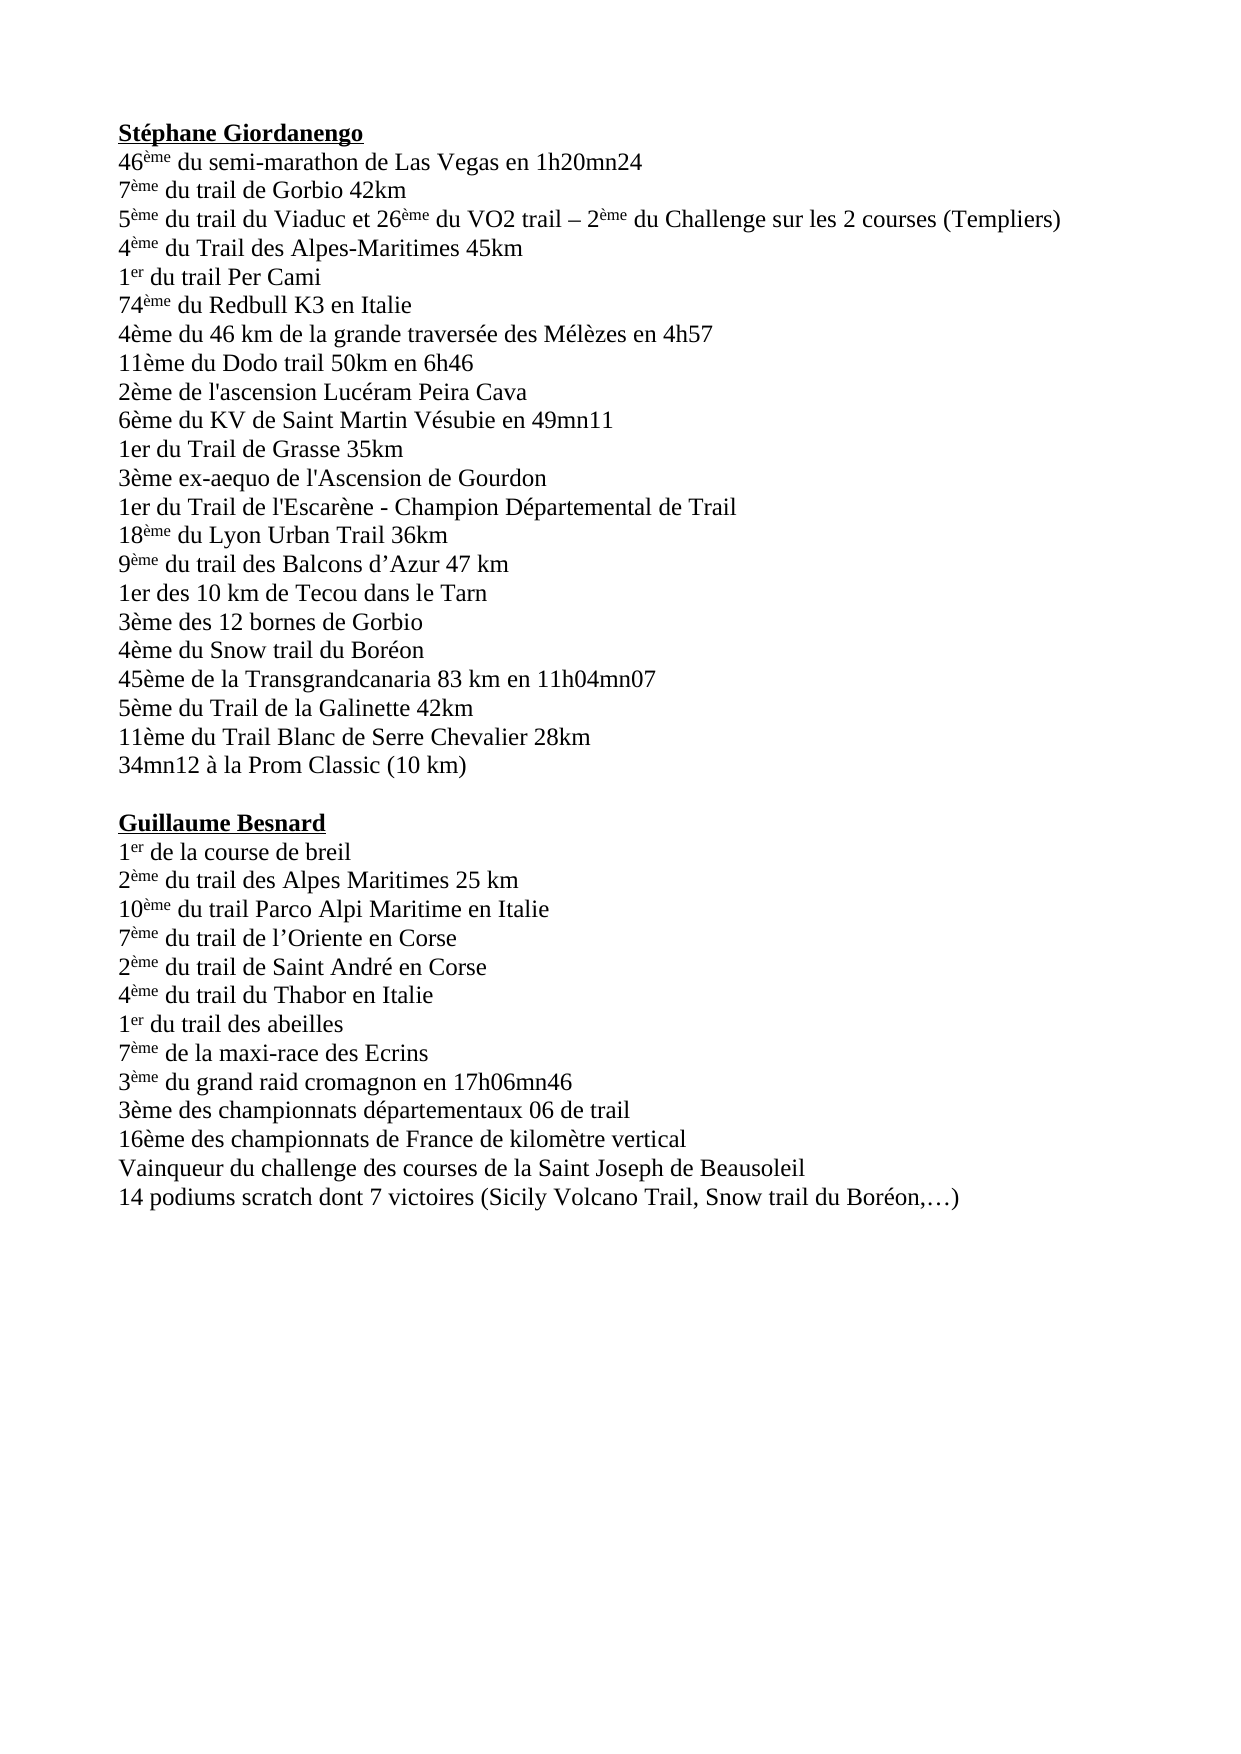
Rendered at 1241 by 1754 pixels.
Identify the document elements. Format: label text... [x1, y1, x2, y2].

text 7ème de la maxi-race des Ecrins [118, 1038, 1122, 1067]
text 3ème des 12 bornes de Gorbio [118, 607, 1122, 636]
text Guillaume Besnard [118, 808, 1122, 837]
text 3ème du grand raid cromagnon en 17h06mn46 [118, 1067, 1122, 1096]
text 2ème du trail de Saint André en Corse [118, 952, 1122, 981]
text 6ème du KV de Saint Martin Vésubie en 49mn11 [118, 406, 1122, 434]
text 10ème du trail Parco Alpi Maritime en Italie [118, 894, 1122, 923]
text 2ème de l'ascension Lucéram Peira Cava [118, 377, 1122, 406]
text 5ème du Trail de la Galinette 42km [118, 693, 1122, 722]
text 74ème du Redbull K3 en Italie [118, 291, 1122, 319]
text 14 podiums scratch dont 7 victoires (Sicily Volcano Trail, Snow trail du Boréon,…) [118, 1182, 1122, 1211]
text 7ème du trail de l’Oriente en Corse [118, 923, 1122, 952]
text 7ème du trail de Gorbio 42km [118, 176, 1122, 204]
text 4ème du Trail des Alpes-Maritimes 45km [118, 233, 1122, 262]
text 16ème des championnats de France de kilomètre vertical [118, 1124, 1122, 1153]
text 4ème du trail du Thabor en Italie [118, 981, 1122, 1009]
text 4ème du Snow trail du Boréon [118, 636, 1122, 664]
text 4ème du 46 km de la grande traversée des Mélèzes en 4h57 [118, 319, 1122, 348]
text 3ème ex-aequo de l'Ascension de Gourdon [118, 463, 1122, 492]
text 1er du trail Per Cami [118, 262, 1122, 291]
text 18ème du Lyon Urban Trail 36km [118, 521, 1122, 549]
text 1er des 10 km de Tecou dans le Tarn [118, 578, 1122, 607]
text 11ème du Dodo trail 50km en 6h46 [118, 348, 1122, 377]
text 1er du trail des abeilles [118, 1009, 1122, 1038]
text 3ème des championnats départementaux 06 de trail [118, 1096, 1122, 1124]
text 1er du Trail de l'Escarène - Champion Départemental de Trail [118, 492, 1122, 521]
text 45ème de la Transgrandcanaria 83 km en 11h04mn07 [118, 664, 1122, 693]
text 46ème du semi-marathon de Las Vegas en 1h20mn24 [118, 147, 1122, 176]
text Vainqueur du challenge des courses de la Saint Joseph de Beausoleil [118, 1153, 1122, 1182]
text 34mn12 à la Prom Classic (10 km) [118, 751, 1122, 779]
text 11ème du Trail Blanc de Serre Chevalier 28km [118, 722, 1122, 751]
text 1er du Trail de Grasse 35km [118, 434, 1122, 463]
text 1er de la course de breil [118, 837, 1122, 866]
text Stéphane Giordanengo [118, 118, 1122, 147]
text 9ème du trail des Balcons d’Azur 47 km [118, 549, 1122, 578]
text 5ème du trail du Viaduc et 26ème du VO2 trail – 2ème du Challenge sur les 2 courses (Templiers) [118, 204, 1122, 233]
text 2ème du trail des Alpes Maritimes 25 km [118, 866, 1122, 894]
